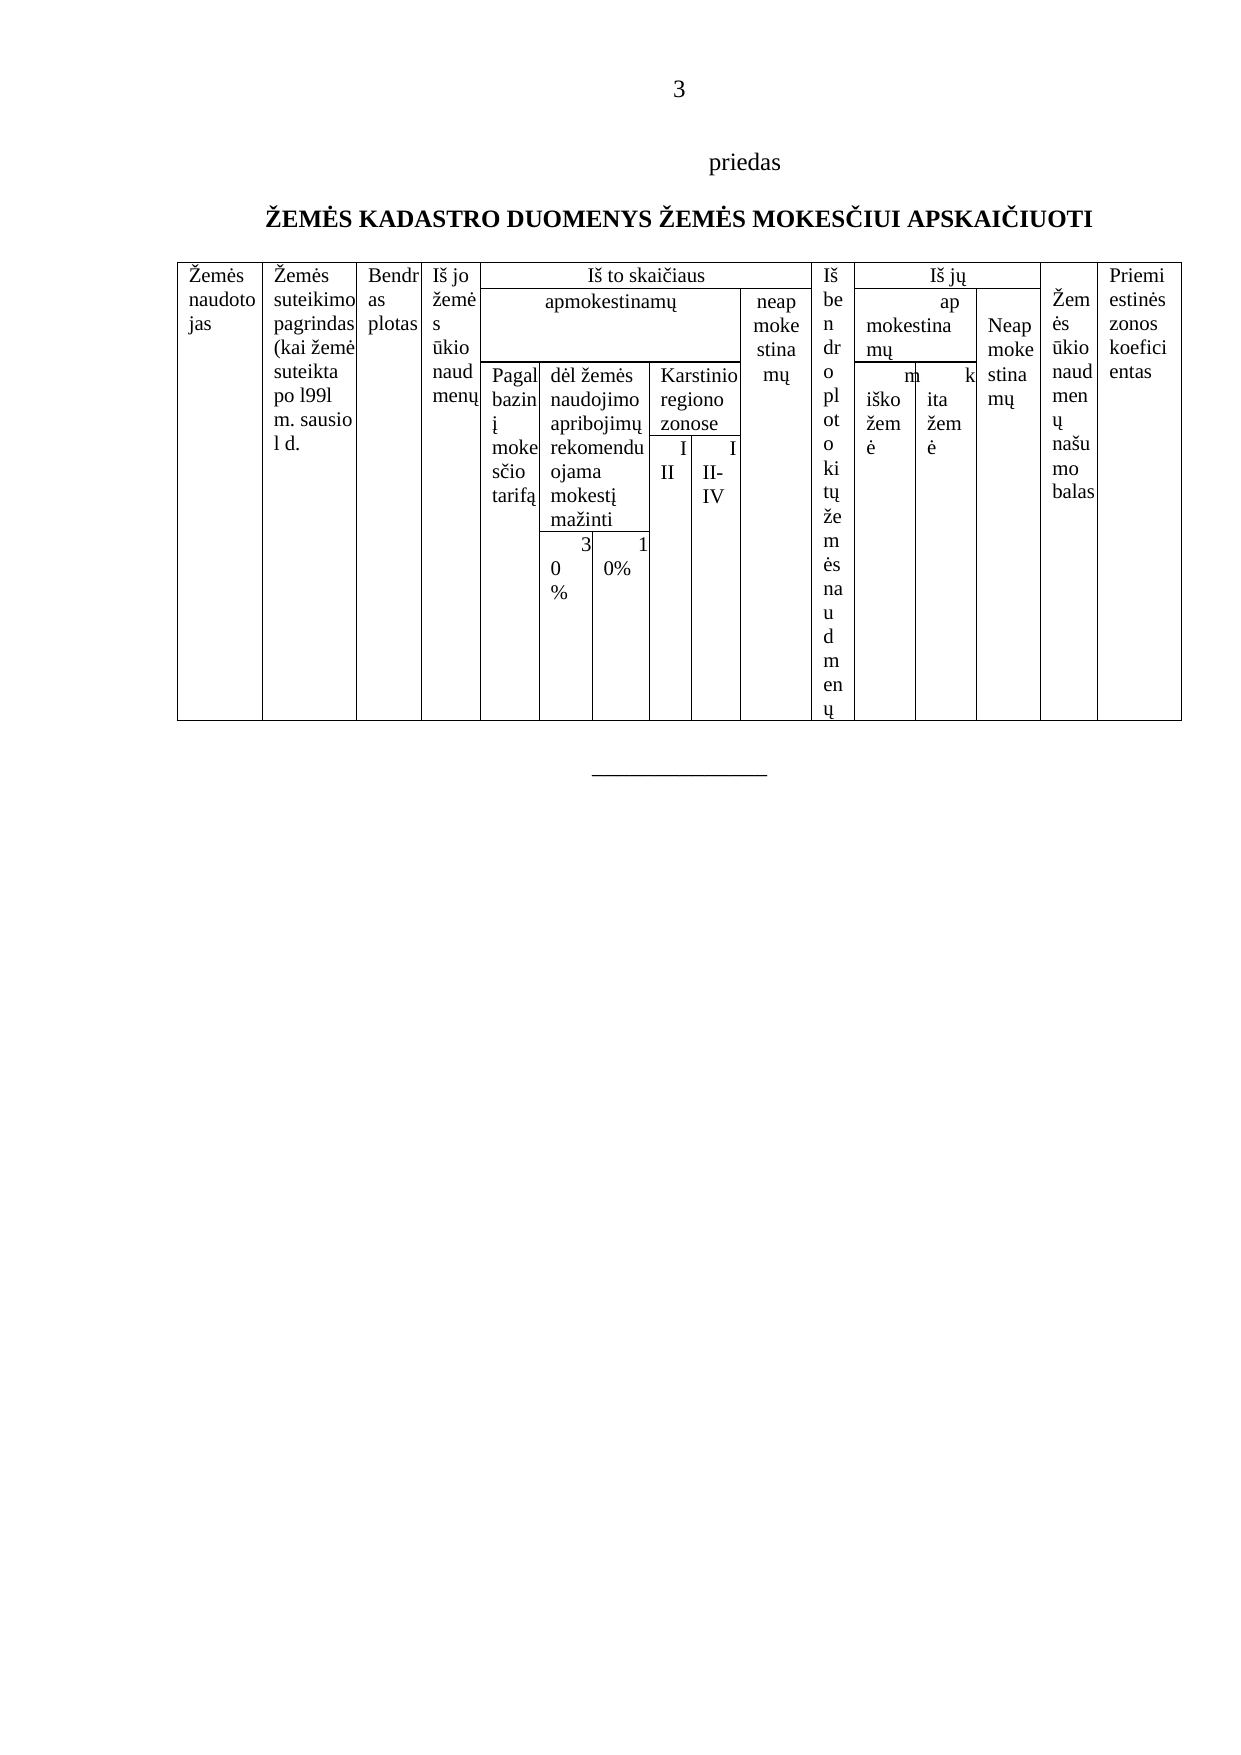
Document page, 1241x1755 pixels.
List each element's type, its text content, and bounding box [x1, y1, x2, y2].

table_cell Pagal bazinį mokesčio tarifą [481, 363, 539, 720]
table_header Iš jo žemės ūkio naudmenų [422, 263, 480, 720]
table_cell 10% [593, 532, 649, 720]
table_cell miško žemė [855, 363, 915, 720]
table_header Žemės suteikimo pagrindas (kai žemė suteikta po l99l m. sausio l d. [263, 263, 356, 720]
table_cell 30 % [540, 532, 592, 720]
table_cell dėl žemės naudojimo apribojimų rekomenduojama mokestį mažinti [540, 363, 649, 531]
table_cell kita žemė [916, 363, 976, 720]
table_header Žemės naudotojas [178, 263, 262, 720]
text Žemės kadastro duomenys žemės mokesčiui apskaičiuoti [177, 204, 1181, 233]
table_header Iš bendro ploto kitų žemės naudmenų [812, 263, 854, 720]
table_cell nNeapmokestinamų [977, 289, 1040, 720]
text priedas [177, 147, 1181, 176]
text ______________ [177, 750, 1181, 779]
table_header Iš jų [855, 263, 1040, 288]
table_cell apmokestinamų [481, 289, 740, 361]
table_header ŽŽemės ūkio naudmenų našumo balas [1041, 263, 1097, 720]
table_cell Karstinio regiono zonose [650, 363, 740, 435]
table_cell III [650, 436, 691, 720]
table_cell III- IV [692, 436, 740, 720]
table_header Priemiestinės zonos koeficientas [1098, 263, 1181, 720]
table_header Bendras plotas [357, 263, 421, 720]
table_cell neapmokestinamų [741, 289, 811, 720]
table_header Iš to skaičiaus [481, 263, 811, 288]
table_cell apmokestinamų [855, 289, 976, 361]
